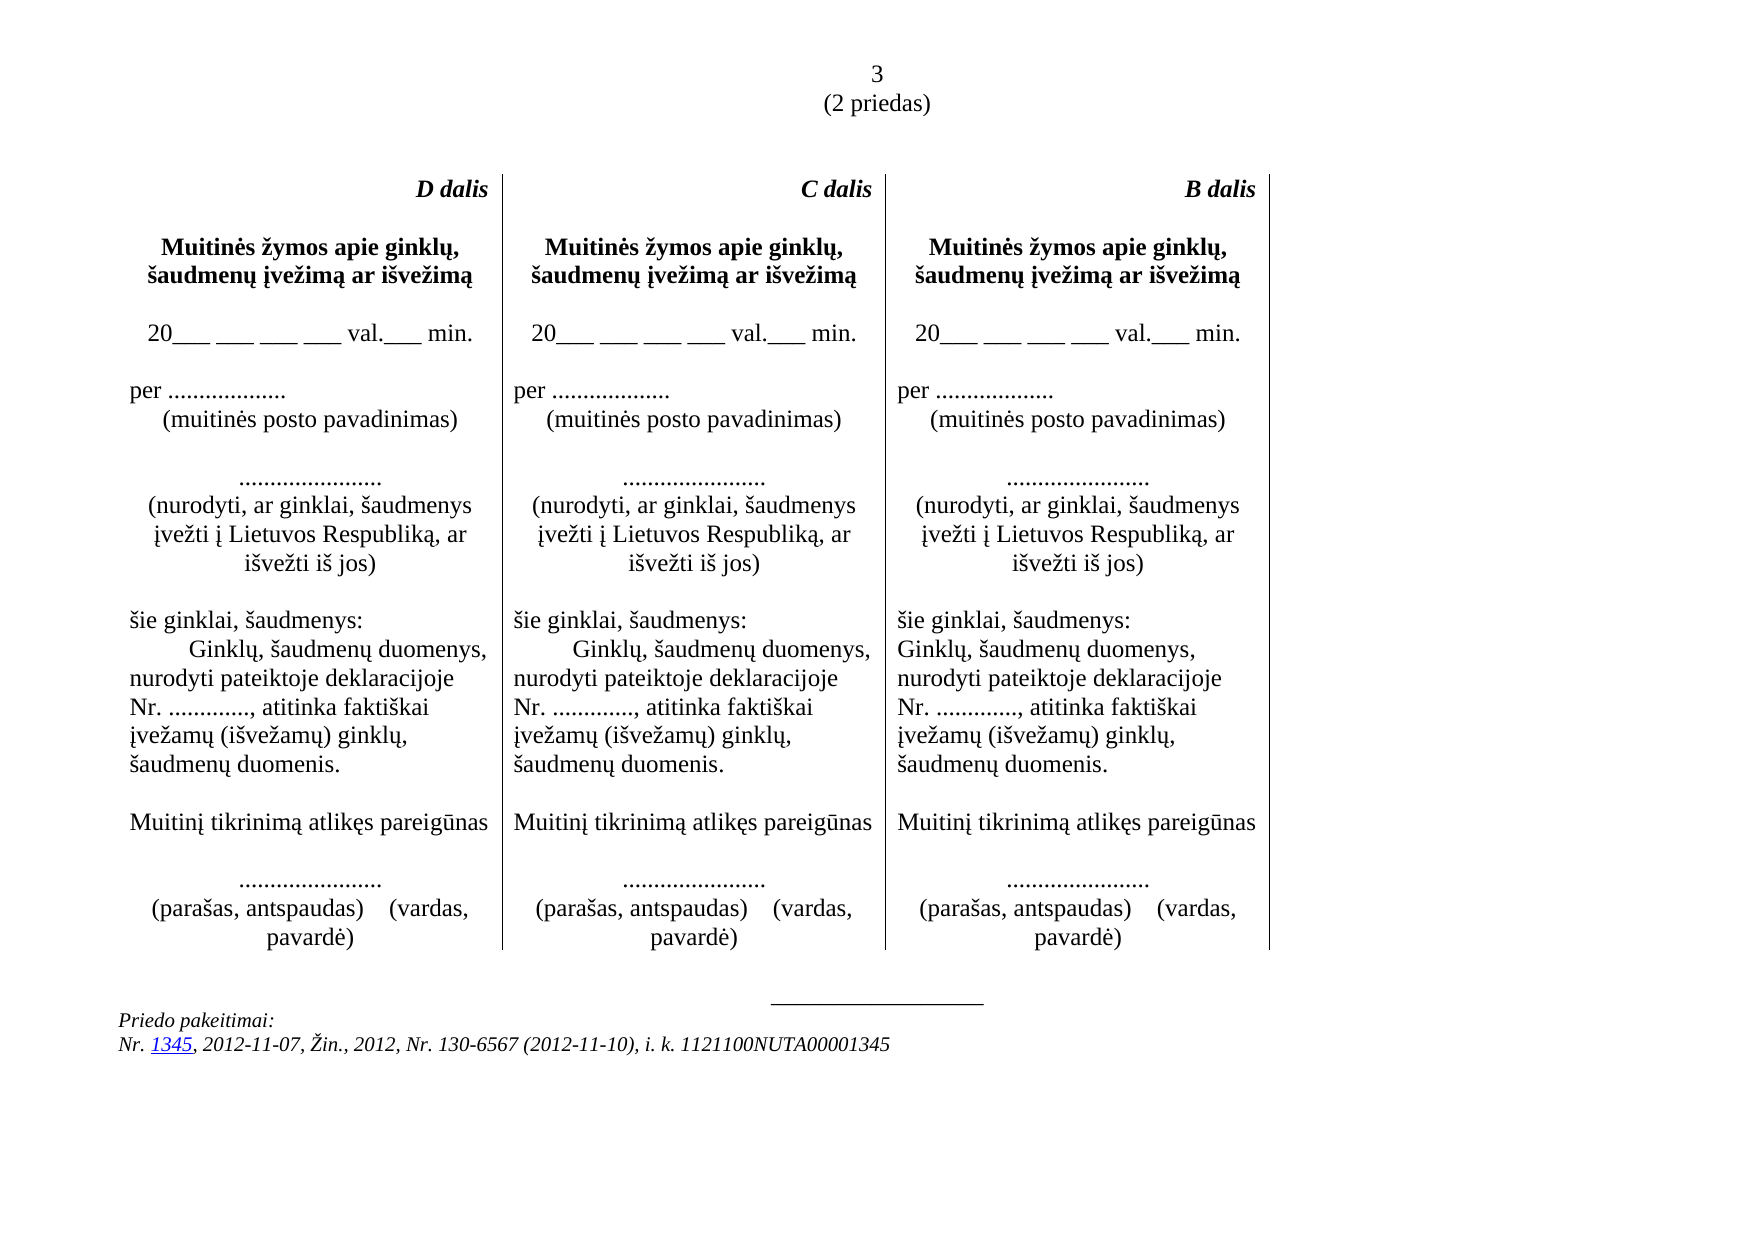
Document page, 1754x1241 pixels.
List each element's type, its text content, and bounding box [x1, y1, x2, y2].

table_cell Ginklų, šaudmenų duomenys, nurodyti pateiktoje deklaracijoje Nr. ............., atitinka faktiškai įvežamų (išvežamų) ginklų, šaudmenų duomenis. Muitinį tikrinimą atlikęs pareigūnas ....................... (parašas, antspaudas) (vardas, pavardė) [118, 634, 502, 950]
text _________________ [118, 979, 1636, 1008]
table_cell Ginklų, šaudmenų duomenys, nurodyti pateiktoje deklaracijoje Nr. ............., atitinka faktiškai įvežamų (išvežamų) ginklų, šaudmenų duomenis. Muitinį tikrinimą atlikęs pareigūnas ....................... (parašas, antspaudas) (vardas, pavardė) [503, 634, 885, 950]
table_header D dalis Muitinės žymos apie ginklų, šaudmenų įvežimą ar išvežimą 20___ ___ ___ ___ val.___ min. per ................... (muitinės posto pavadinimas) ....................... (nurodyti, ar ginklai, šaudmenys įvežti į Lietuvos Respubliką, ar išvežti iš jos) šie ginklai, šaudmenys: [118, 174, 502, 634]
table_header B dalis Muitinės žymos apie ginklų, šaudmenų įvežimą ar išvežimą 20___ ___ ___ ___ val.___ min. per ................... (muitinės posto pavadinimas) ....................... (nurodyti, ar ginklai, šaudmenys įvežti į Lietuvos Respubliką, ar išvežti iš jos) šie ginklai, šaudmenys: [886, 174, 1269, 634]
text Nr. 1345, 2012-11-07, Žin., 2012, Nr. 130-6567 (2012-11-10), i. k. 1121100NUTA00001345 [118, 1032, 1636, 1056]
table_header C dalis Muitinės žymos apie ginklų, šaudmenų įvežimą ar išvežimą 20___ ___ ___ ___ val.___ min. per ................... (muitinės posto pavadinimas) ....................... (nurodyti, ar ginklai, šaudmenys įvežti į Lietuvos Respubliką, ar išvežti iš jos) šie ginklai, šaudmenys: [503, 174, 885, 634]
table_header [1270, 174, 1653, 634]
table_cell Ginklų, šaudmenų duomenys, nurodyti pateiktoje deklaracijoje Nr. ............., atitinka faktiškai įvežamų (išvežamų) ginklų, šaudmenų duomenis. Muitinį tikrinimą atlikęs pareigūnas ....................... (parašas, antspaudas) (vardas, pavardė) [886, 634, 1269, 950]
text Priedo pakeitimai: [118, 1008, 1636, 1032]
table_cell [1270, 634, 1653, 950]
